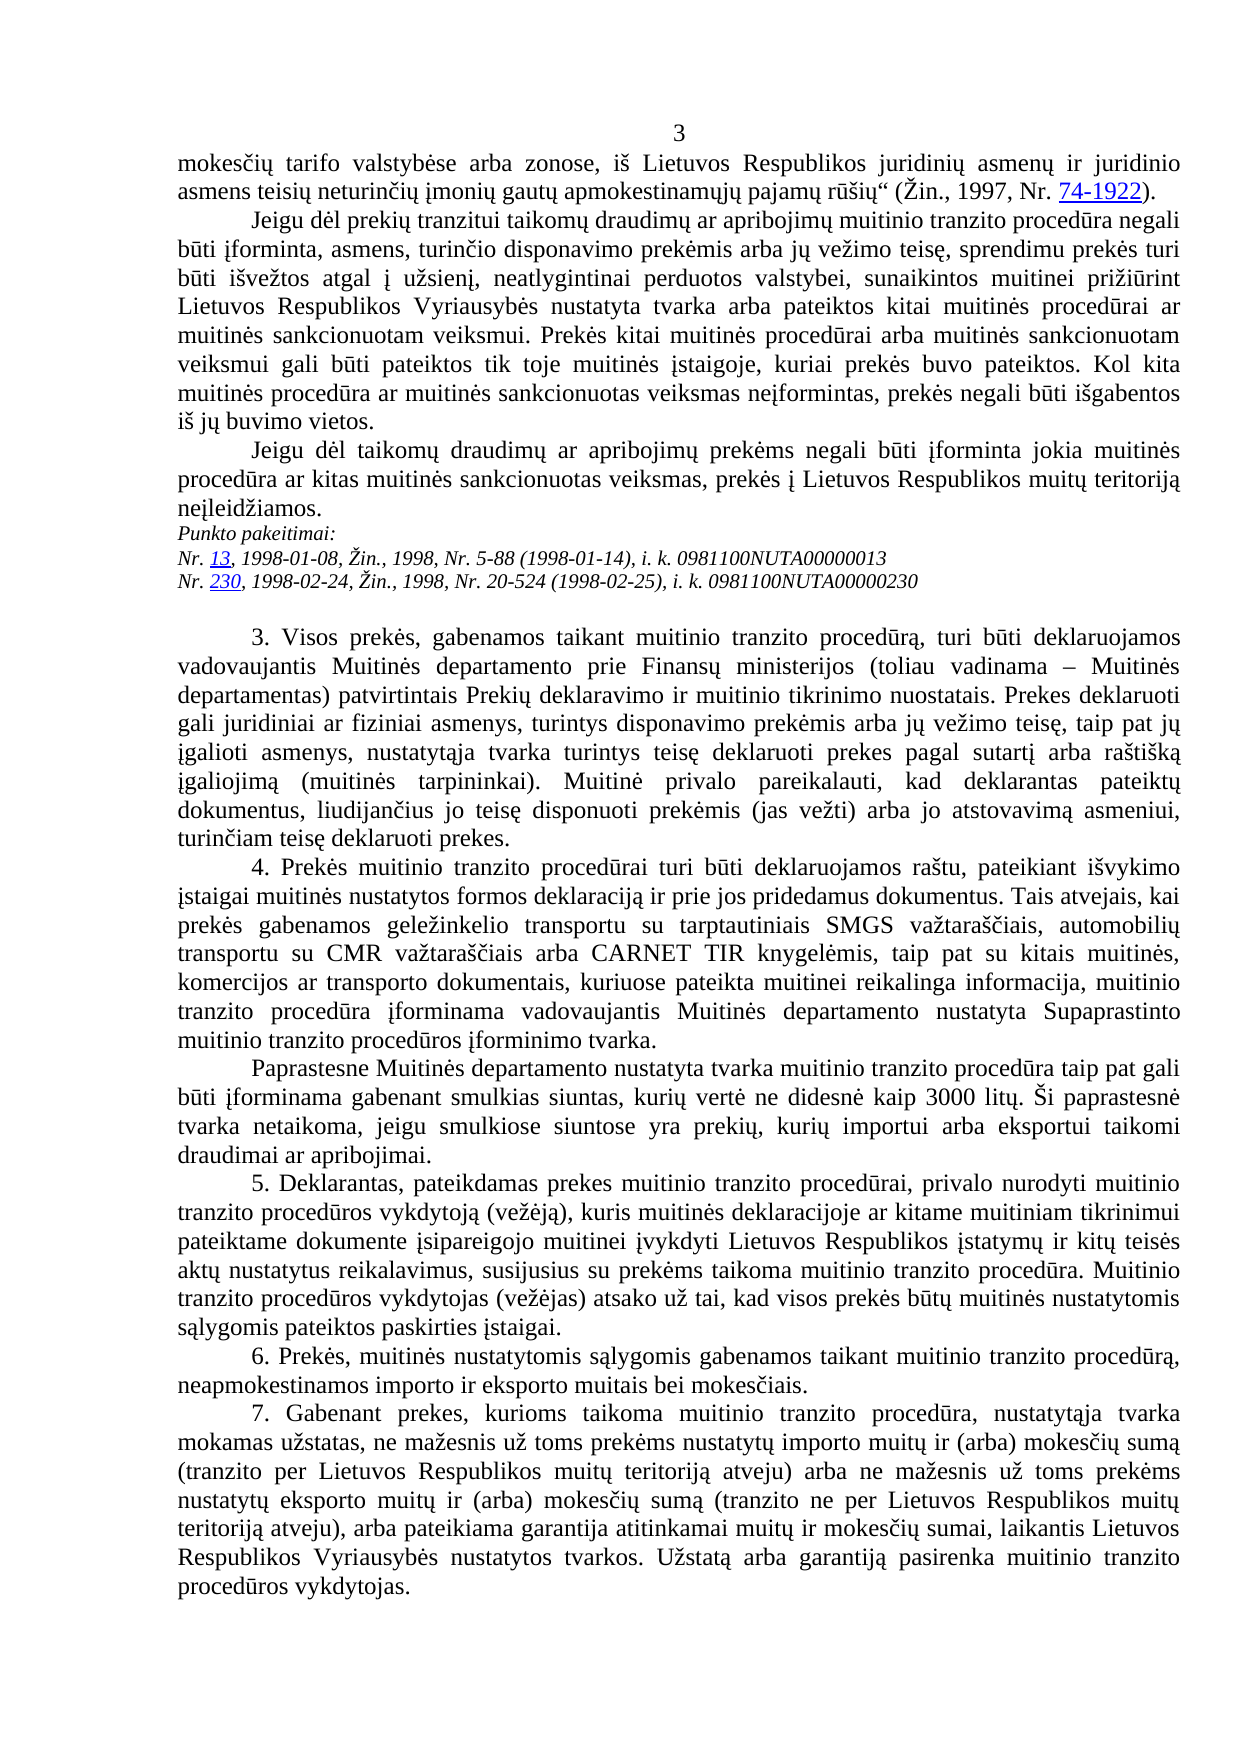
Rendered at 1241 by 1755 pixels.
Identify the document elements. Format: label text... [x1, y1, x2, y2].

text 7. Gabenant prekes, kurioms taikoma muitinio tranzito procedūra, nustatytąja tvarka mokamas užstatas, ne mažesnis už toms prekėms nustatytų importo muitų ir (arba) mokesčių sumą (tranzito per Lietuvos Respublikos muitų teritoriją atveju) arba ne mažesnis už toms prekėms nustatytų eksporto muitų ir (arba) mokesčių sumą (tranzito ne per Lietuvos Respublikos muitų teritoriją atveju), arba pateikiama garantija atitinkamai muitų ir mokesčių sumai, laikantis Lietuvos Respublikos Vyriausybės nustatytos tvarkos. Užstatą arba garantiją pasirenka muitinio tranzito procedūros vykdytojas. [177, 1398, 1181, 1600]
text Punkto pakeitimai: [177, 521, 1181, 545]
text mokesčių tarifo valstybėse arba zonose, iš Lietuvos Respublikos juridinių asmenų ir juridinio asmens teisių neturinčių įmonių gautų apmokestinamųjų pajamų rūšių“ (Žin., 1997, Nr. 74-1922). [177, 148, 1181, 205]
text Jeigu dėl prekių tranzitui taikomų draudimų ar apribojimų muitinio tranzito procedūra negali būti įforminta, asmens, turinčio disponavimo prekėmis arba jų vežimo teisę, sprendimu prekės turi būti išvežtos atgal į užsienį, neatlygintinai perduotos valstybei, sunaikintos muitinei prižiūrint Lietuvos Respublikos Vyriausybės nustatyta tvarka arba pateiktos kitai muitinės procedūrai ar muitinės sankcionuotam veiksmui. Prekės kitai muitinės procedūrai arba muitinės sankcionuotam veiksmui gali būti pateiktos tik toje muitinės įstaigoje, kuriai prekės buvo pateiktos. Kol kita muitinės procedūra ar muitinės sankcionuotas veiksmas neįformintas, prekės negali būti išgabentos iš jų buvimo vietos. [177, 205, 1181, 435]
text 4. Prekės muitinio tranzito procedūrai turi būti deklaruojamos raštu, pateikiant išvykimo įstaigai muitinės nustatytos formos deklaraciją ir prie jos pridedamus dokumentus. Tais atvejais, kai prekės gabenamos geležinkelio transportu su tarptautiniais SMGS važtaraščiais, automobilių transportu su CMR važtaraščiais arba CARNET TIR knygelėmis, taip pat su kitais muitinės, komercijos ar transporto dokumentais, kuriuose pateikta muitinei reikalinga informacija, muitinio tranzito procedūra įforminama vadovaujantis Muitinės departamento nustatyta Supaprastinto muitinio tranzito procedūros įforminimo tvarka. [177, 852, 1181, 1053]
text 6. Prekės, muitinės nustatytomis sąlygomis gabenamos taikant muitinio tranzito procedūrą, neapmokestinamos importo ir eksporto muitais bei mokesčiais. [177, 1341, 1181, 1398]
text Nr. 230, 1998-02-24, Žin., 1998, Nr. 20-524 (1998-02-25), i. k. 0981100NUTA00000230 [177, 569, 1181, 593]
text 5. Deklarantas, pateikdamas prekes muitinio tranzito procedūrai, privalo nurodyti muitinio tranzito procedūros vykdytoją (vežėją), kuris muitinės deklaracijoje ar kitame muitiniam tikrinimui pateiktame dokumente įsipareigojo muitinei įvykdyti Lietuvos Respublikos įstatymų ir kitų teisės aktų nustatytus reikalavimus, susijusius su prekėms taikoma muitinio tranzito procedūra. Muitinio tranzito procedūros vykdytojas (vežėjas) atsako už tai, kad visos prekės būtų muitinės nustatytomis sąlygomis pateiktos paskirties įstaigai. [177, 1168, 1181, 1341]
text Paprastesne Muitinės departamento nustatyta tvarka muitinio tranzito procedūra taip pat gali būti įforminama gabenant smulkias siuntas, kurių vertė ne didesnė kaip 3000 litų. Ši paprastesnė tvarka netaikoma, jeigu smulkiose siuntose yra prekių, kurių importui arba eksportui taikomi draudimai ar apribojimai. [177, 1053, 1181, 1168]
text 3. Visos prekės, gabenamos taikant muitinio tranzito procedūrą, turi būti deklaruojamos vadovaujantis Muitinės departamento prie Finansų ministerijos (toliau vadinama – Muitinės departamentas) patvirtintais Prekių deklaravimo ir muitinio tikrinimo nuostatais. Prekes deklaruoti gali juridiniai ar fiziniai asmenys, turintys disponavimo prekėmis arba jų vežimo teisę, taip pat jų įgalioti asmenys, nustatytąja tvarka turintys teisę deklaruoti prekes pagal sutartį arba raštišką įgaliojimą (muitinės tarpininkai). Muitinė privalo pareikalauti, kad deklarantas pateiktų dokumentus, liudijančius jo teisę disponuoti prekėmis (jas vežti) arba jo atstovavimą asmeniui, turinčiam teisę deklaruoti prekes. [177, 622, 1181, 852]
text Nr. 13, 1998-01-08, Žin., 1998, Nr. 5-88 (1998-01-14), i. k. 0981100NUTA00000013 [177, 545, 1181, 569]
text Jeigu dėl taikomų draudimų ar apribojimų prekėms negali būti įforminta jokia muitinės procedūra ar kitas muitinės sankcionuotas veiksmas, prekės į Lietuvos Respublikos muitų teritoriją neįleidžiamos. [177, 435, 1181, 521]
